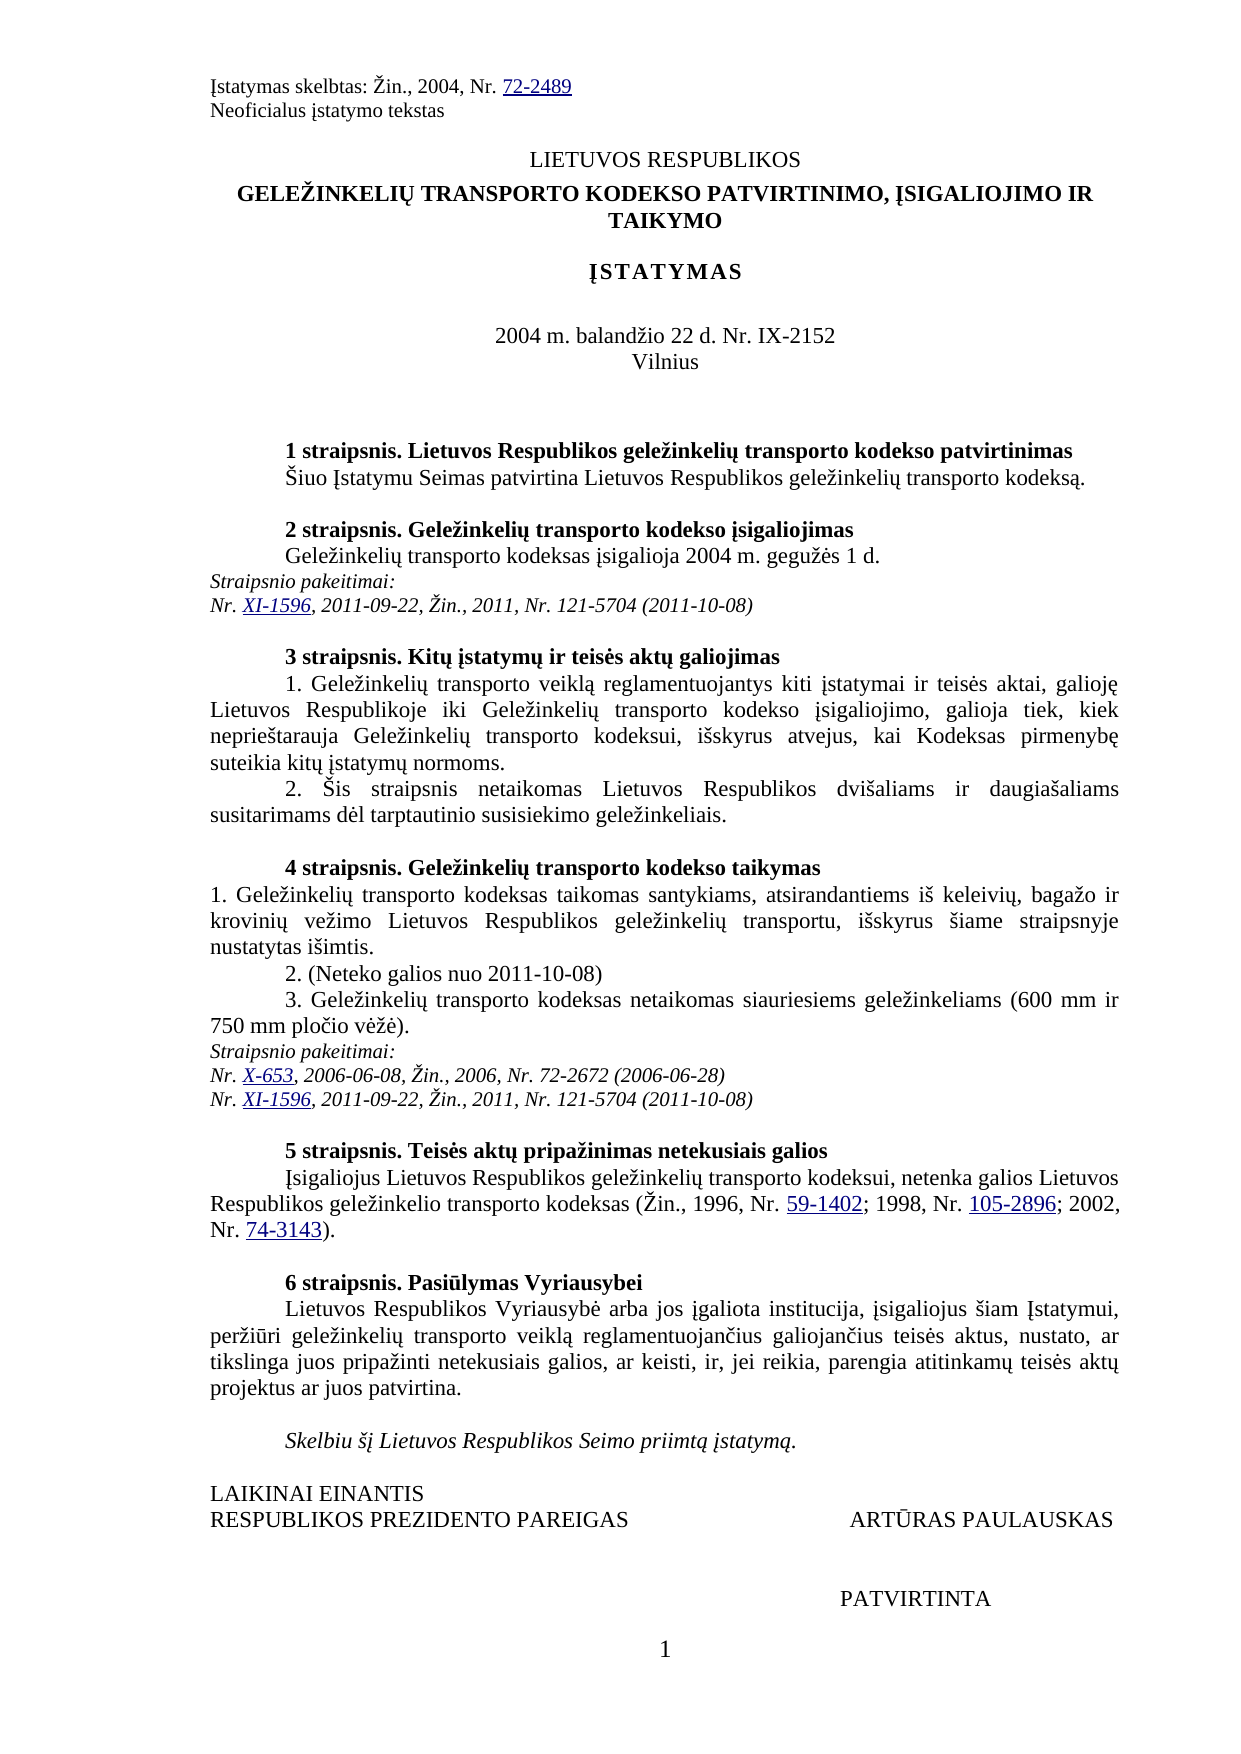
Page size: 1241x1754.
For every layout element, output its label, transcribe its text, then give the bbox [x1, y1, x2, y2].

text 5 straipsnis. Teisės aktų pripažinimas netekusiais galios [210, 1137, 1120, 1164]
text PATVIRTINTA [210, 1585, 1120, 1612]
text RESPUBLIKOS PREZIDENTO PAREIGAS ARTŪRAS PAULAUSKAS [210, 1506, 1120, 1533]
text Įstatymas skelbtas: Žin., 2004, Nr. 72-2489 [210, 73, 1120, 98]
text 3 straipsnis. Kitų įstatymų ir teisės aktų galiojimas [210, 643, 1120, 670]
text Įsigaliojus Lietuvos Respublikos geležinkelių transporto kodeksui, netenka galios Lietuvos Respublikos geležinkelio transporto kodeksas (Žin., 1996, Nr. 59-1402; 1998, Nr. 105-2896; 2002, Nr. 74-3143). [210, 1164, 1120, 1243]
text 2004 m. balandžio 22 d. Nr. IX-2152 Vilnius [210, 322, 1120, 375]
text Neoficialus įstatymo tekstas [210, 98, 1120, 122]
text 1. Geležinkelių transporto kodeksas taikomas santykiams, atsirandantiems iš keleivių, bagažo ir krovinių vežimo Lietuvos Respublikos geležinkelių transportu, išskyrus šiame straipsnyje nustatytas išimtis. [210, 881, 1120, 960]
text Nr. XI-1596, 2011-09-22, Žin., 2011, Nr. 121-5704 (2011-10-08) [210, 593, 1120, 617]
text Straipsnio pakeitimai: [210, 1039, 1120, 1063]
text Šiuo Įstatymu Seimas patvirtina Lietuvos Respublikos geležinkelių transporto kodeksą. [210, 463, 1120, 490]
text Lietuvos Respublikos Vyriausybė arba jos įgaliota institucija, įsigaliojus šiam Įstatymui, peržiūri geležinkelių transporto veiklą reglamentuojančius galiojančius teisės aktus, nustato, ar tikslinga juos pripažinti netekusiais galios, ar keisti, ir, jei reikia, parengia atitinkamų teisės aktų projektus ar juos patvirtina. [210, 1295, 1120, 1401]
text 3. Geležinkelių transporto kodeksas netaikomas siauriesiems geležinkeliams (600 mm ir 750 mm pločio vėžė). [210, 986, 1120, 1039]
text Straipsnio pakeitimai: [210, 569, 1120, 593]
text 6 straipsnis. Pasiūlymas Vyriausybei [210, 1269, 1120, 1295]
text LIETUVOS RESPUBLIKOS [210, 146, 1120, 172]
text GELEŽINKELIŲ TRANSPORTO KODEKSO PATVIRTINIMO, ĮSIGALIOJIMO IR TAIKYMO [210, 180, 1120, 233]
text 1. Geležinkelių transporto veiklą reglamentuojantys kiti įstatymai ir teisės aktai, galioję Lietuvos Respublikoje iki Geležinkelių transporto kodekso įsigaliojimo, galioja tiek, kiek neprieštarauja Geležinkelių transporto kodeksui, išskyrus atvejus, kai Kodeksas pirmenybę suteikia kitų įstatymų normoms. [210, 670, 1120, 775]
text Nr. X-653, 2006-06-08, Žin., 2006, Nr. 72-2672 (2006-06-28) [210, 1063, 1120, 1087]
text 2. (Neteko galios nuo 2011-10-08) [210, 960, 1120, 986]
text ĮSTATYMAS [210, 258, 1120, 284]
text LAIKINAI EINANTIS [210, 1480, 1120, 1506]
text Nr. XI-1596, 2011-09-22, Žin., 2011, Nr. 121-5704 (2011-10-08) [210, 1087, 1120, 1111]
text 2. Šis straipsnis netaikomas Lietuvos Respublikos dvišaliams ir daugiašaliams susitarimams dėl tarptautinio susisiekimo geležinkeliais. [210, 775, 1120, 828]
text Skelbiu šį Lietuvos Respublikos Seimo priimtą įstatymą. [210, 1427, 1120, 1453]
text 2 straipsnis. Geležinkelių transporto kodekso įsigaliojimas [210, 516, 1120, 543]
text 1 straipsnis. Lietuvos Respublikos geležinkelių transporto kodekso patvirtinimas [285, 437, 1120, 463]
text Geležinkelių transporto kodeksas įsigalioja 2004 m. gegužės 1 d. [210, 543, 1120, 569]
text 4 straipsnis. Geležinkelių transporto kodekso taikymas [210, 854, 1120, 881]
